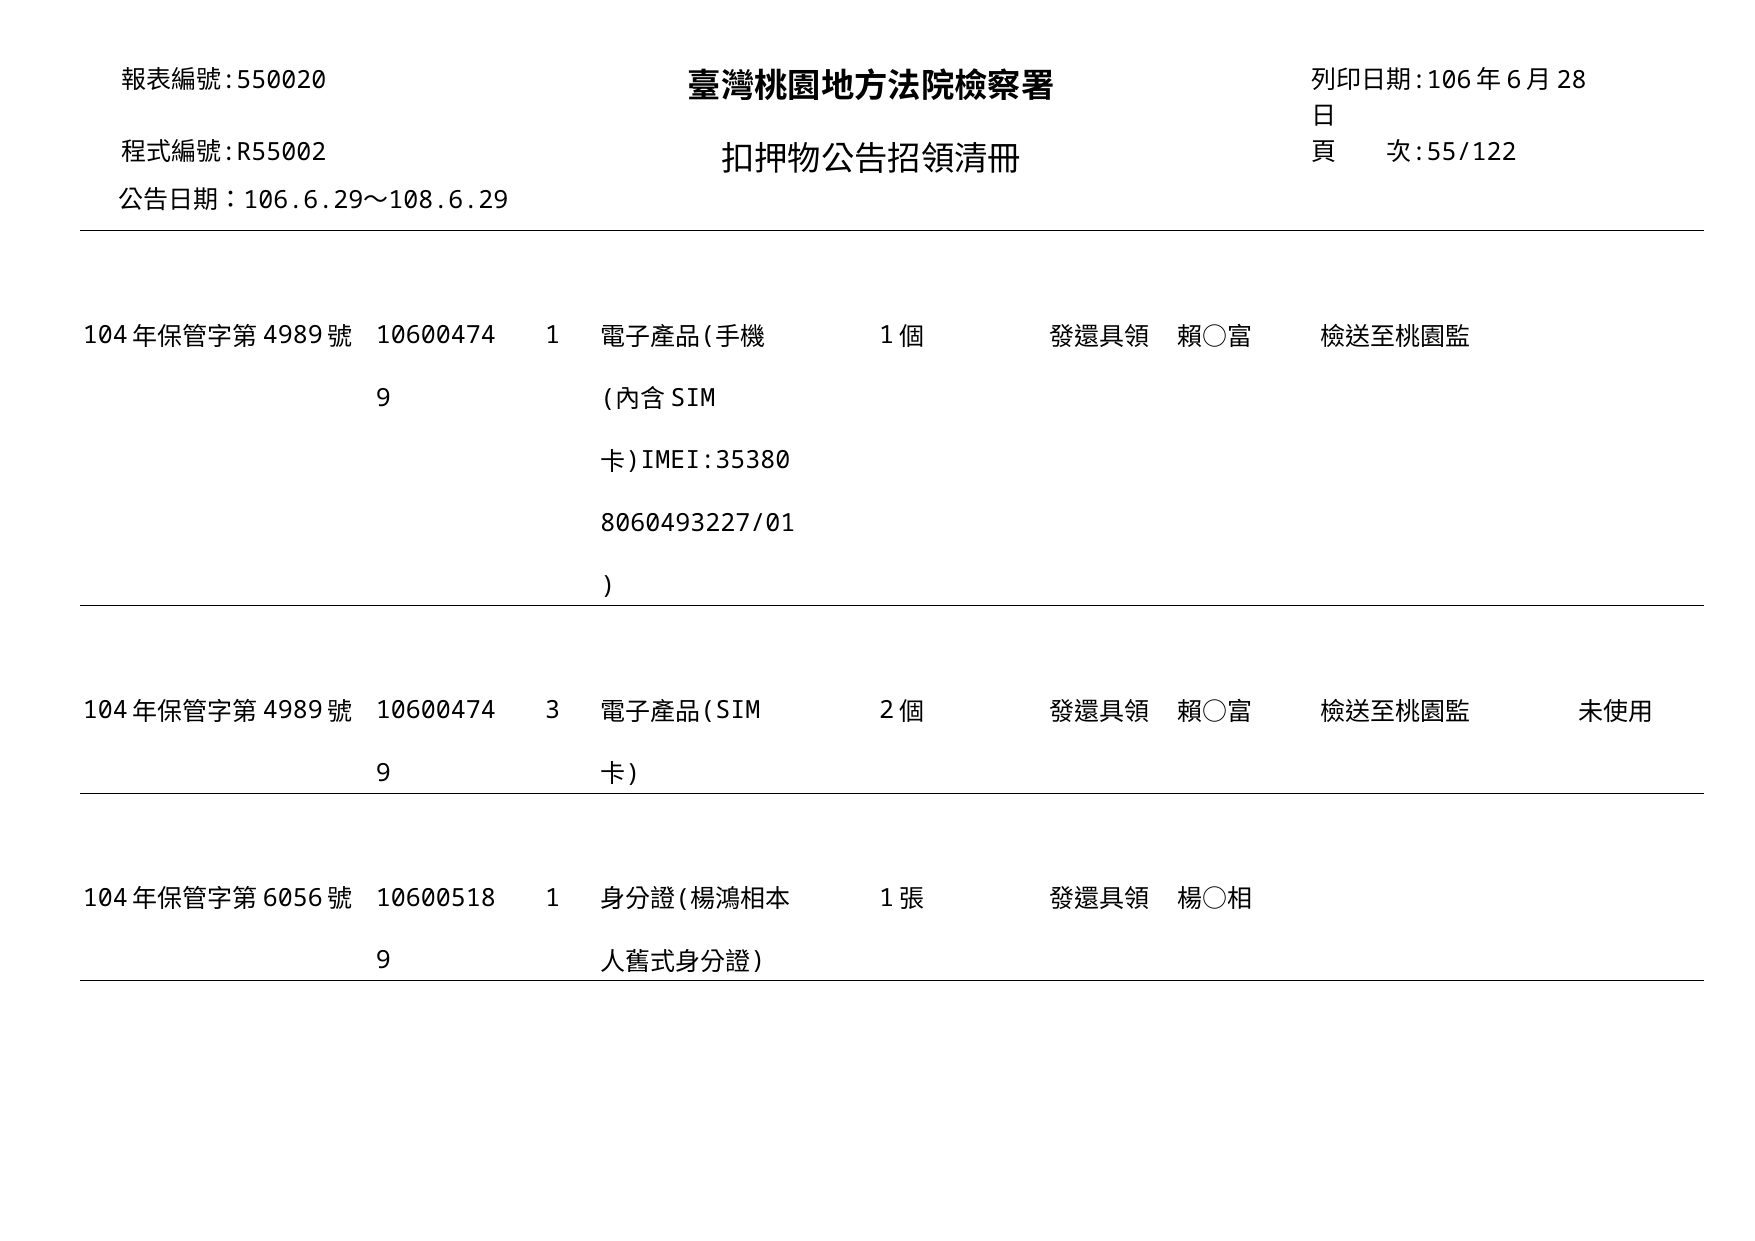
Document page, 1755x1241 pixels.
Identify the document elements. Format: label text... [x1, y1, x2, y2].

table_cell 發還具領 [1046, 606, 1175, 792]
table_cell 賴○富 [1175, 231, 1317, 605]
table_cell 106004749 [373, 606, 507, 792]
table_cell [1575, 231, 1704, 605]
table_cell 106004749 [373, 231, 507, 605]
table_cell 賴○富 [1175, 606, 1317, 792]
table_cell 104年保管字第4989號 [80, 606, 373, 792]
table_cell [927, 231, 1046, 605]
table_cell [927, 606, 1046, 792]
table_cell 未使用 [1575, 606, 1704, 792]
table_cell 電子產品(SIM卡) [597, 606, 807, 792]
table_cell 1個 [808, 231, 927, 605]
table_cell 檢送至桃園監 [1317, 231, 1575, 605]
table_cell 楊○相 [1175, 794, 1317, 980]
table_cell [927, 794, 1046, 980]
table_cell 檢送至桃園監 [1317, 606, 1575, 792]
table_cell 104年保管字第6056號 [80, 794, 373, 980]
table_cell 1 [507, 231, 597, 605]
table_cell 3 [507, 606, 597, 792]
table_cell 1張 [808, 794, 927, 980]
table_cell 104年保管字第4989號 [80, 231, 373, 605]
table_cell 電子產品(手機(內含SIM卡)IMEI:353808060493227/01) [597, 231, 807, 605]
table_cell 2個 [808, 606, 927, 792]
table_cell 1 [507, 794, 597, 980]
table_cell 發還具領 [1046, 231, 1175, 605]
table_cell [1575, 794, 1704, 980]
table_cell 發還具領 [1046, 794, 1175, 980]
table_cell 身分證(楊鴻相本人舊式身分證) [597, 794, 807, 980]
table_cell [1317, 794, 1575, 980]
table_cell 106005189 [373, 794, 507, 980]
